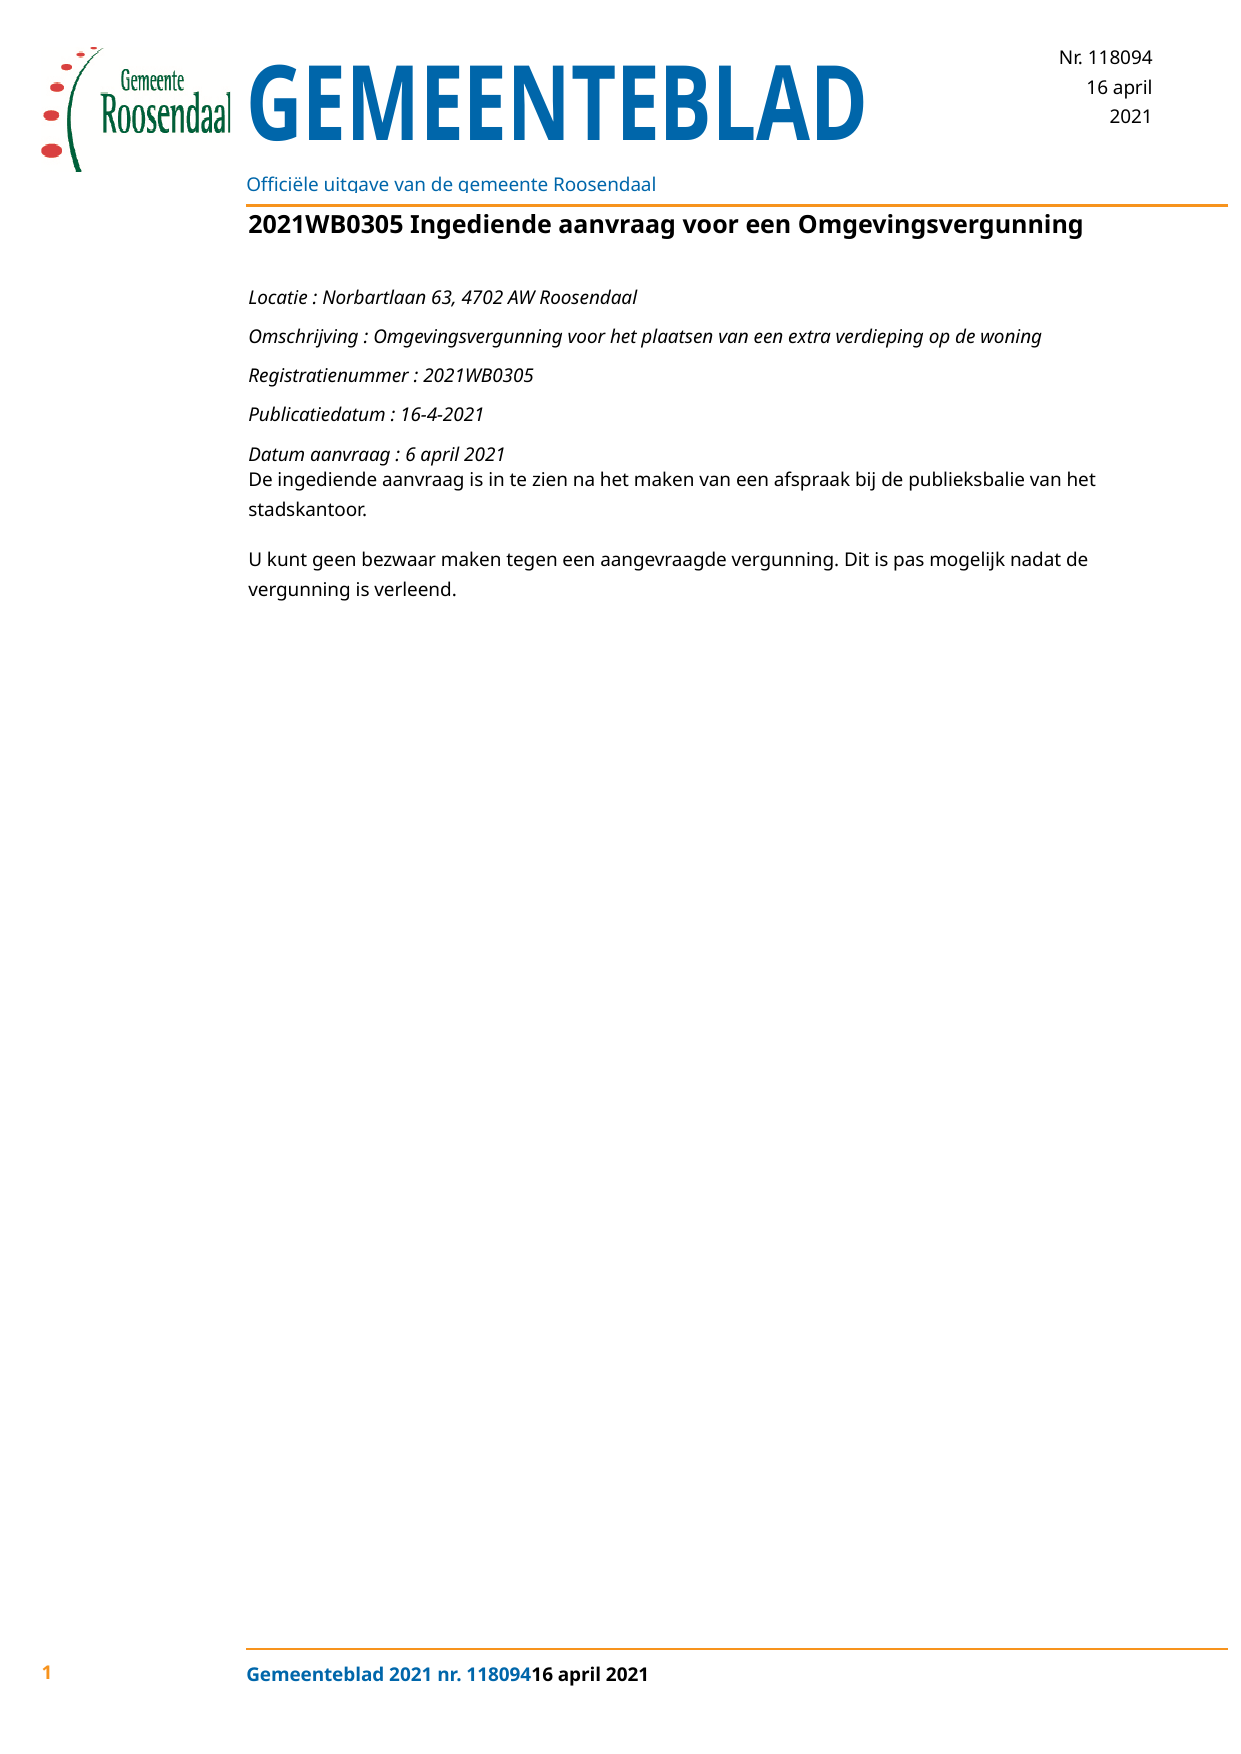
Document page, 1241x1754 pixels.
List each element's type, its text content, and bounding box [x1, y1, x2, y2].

text Datum aanvraag : 6 april 2021 [248, 441, 1152, 467]
text De ingediende aanvraag is in te zien na het maken van een afspraak bij de publieksbalie van het stadskantoor. [248, 467, 1152, 522]
text Publicatiedatum : 16-4-2021 [248, 402, 1152, 427]
text Omschrijving : Omgevingsvergunning voor het plaatsen van een extra verdieping op de woning [248, 323, 1152, 349]
picture [41, 47, 231, 172]
text Locatie : Norbartlaan 63, 4702 AW Roosendaal [248, 284, 1152, 309]
text 2021WB0305 Ingediende aanvraag voor een Omgevingsvergunning [248, 207, 1152, 241]
text Registratienummer : 2021WB0305 [248, 362, 1152, 388]
text U kunt geen bezwaar maken tegen een aangevraagde vergunning. Dit is pas mogelijk nadat de vergunning is verleend. [248, 547, 1152, 602]
